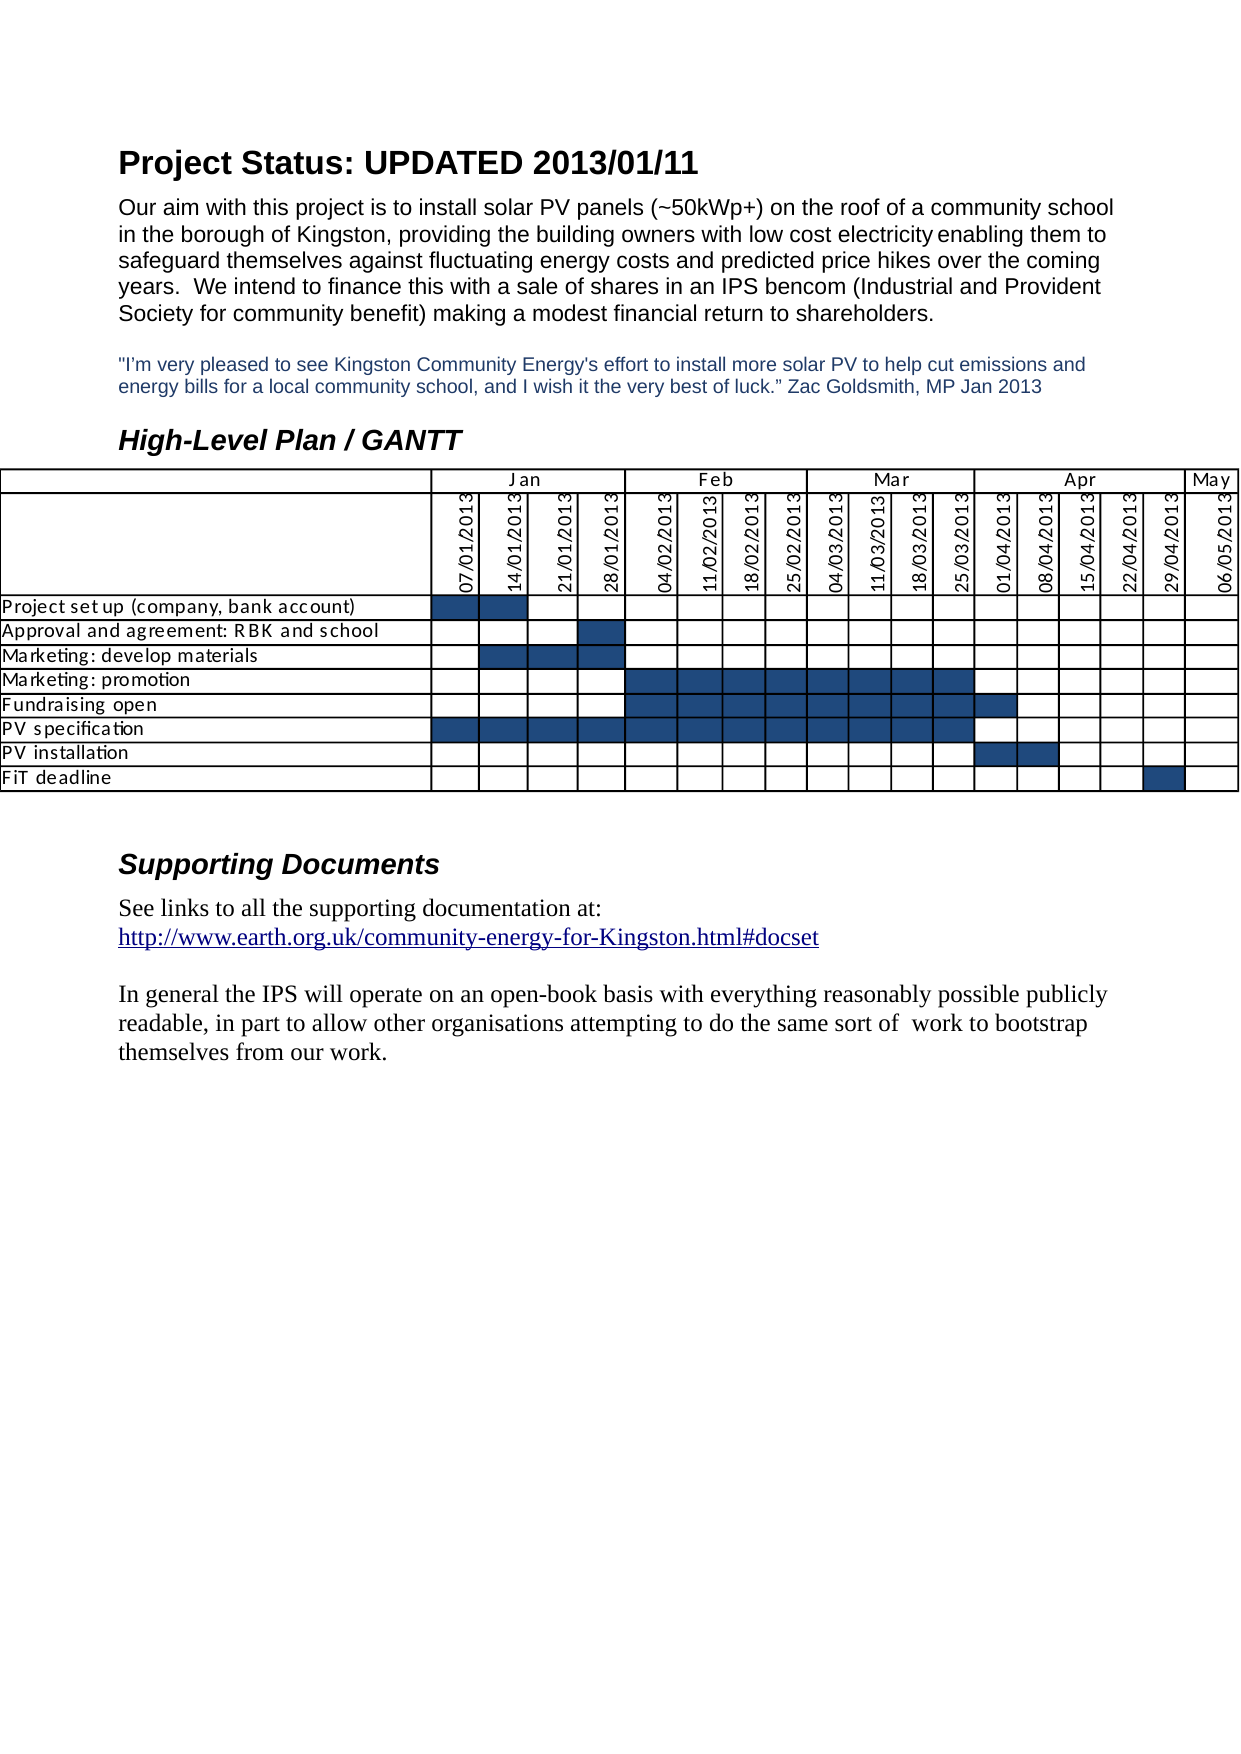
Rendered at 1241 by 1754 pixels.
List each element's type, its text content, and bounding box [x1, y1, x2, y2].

text In general the IPS will operate on an open-book basis with everything reasonably possible publicly readable, in part to allow other organisations attempting to do the same sort of work to bootstrap themselves from our work. [118, 979, 1122, 1065]
text See links to all the supporting documentation at: [118, 893, 1122, 922]
text Our aim with this project is to install solar PV panels (~50kWp+) on the roof of a community school in the borough of Kingston, providing the building owners with low cost electricity enabling them to safeguard themselves against fluctuating energy costs and predicted price hikes over the coming years. We intend to finance this with a sale of shares in an IPS bencom (Industrial and Provident Society for community benefit) making a modest financial return to shareholders. [118, 194, 1122, 326]
subtitle Project Status: UPDATED 2013/01/11 [118, 143, 1122, 182]
subtitle Supporting Documents [118, 847, 1122, 880]
text http://www.earth.org.uk/community-energy-for-Kingston.html#docset [118, 922, 1122, 950]
subtitle High-Level Plan / GANTT [118, 423, 1122, 456]
text "I’m very pleased to see Kingston Community Energy's effort to install more solar PV to help cut emissions and energy bills for a local community school, and I wish it the very best of luck.” Zac Goldsmith, MP Jan 2013 [118, 352, 1122, 398]
